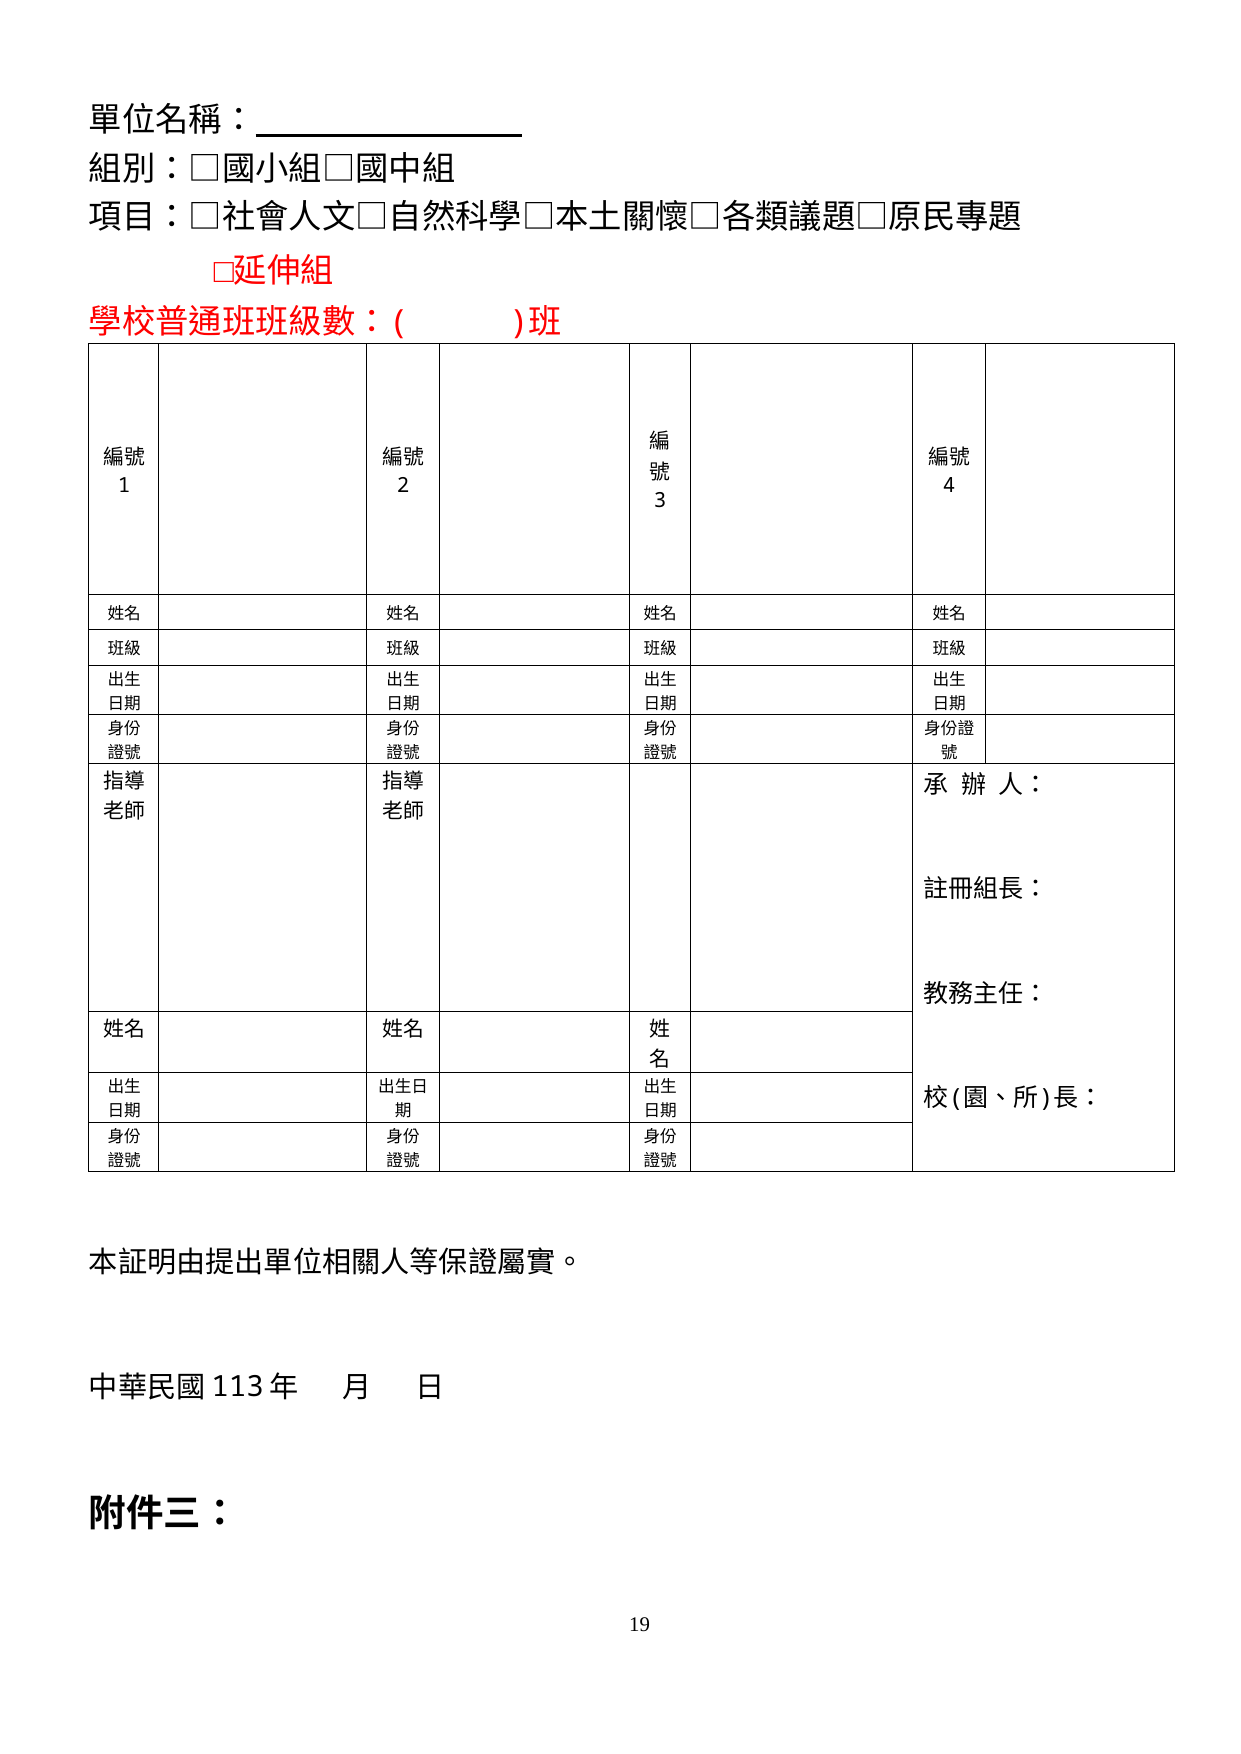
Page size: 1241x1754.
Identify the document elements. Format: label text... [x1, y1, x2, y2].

table_cell 指導老師 [367, 764, 439, 1011]
table_cell [691, 1012, 912, 1072]
table_header [440, 344, 629, 594]
table_cell [440, 595, 629, 629]
table_cell [159, 666, 366, 714]
table_cell [691, 630, 912, 664]
table_cell 指導老師 [89, 764, 158, 1011]
table_cell 身份證號 [630, 1123, 690, 1171]
table_cell [159, 1123, 366, 1171]
text 組別：□國小組□國中組 [89, 141, 1152, 190]
table_cell 班級 [913, 630, 985, 664]
text 單位名稱： [89, 93, 1152, 141]
table_cell 姓名 [367, 595, 439, 629]
table_cell [159, 1012, 366, 1072]
table_cell [440, 666, 629, 714]
table_header [986, 344, 1174, 594]
table_header [159, 344, 366, 594]
table_cell [986, 595, 1174, 629]
table_cell [986, 666, 1174, 714]
table_cell 承 辦 人： 註冊組長： 教務主任： 校(園、所)長： [913, 764, 1174, 1171]
text 附件三： [89, 1468, 1152, 1531]
table_cell [159, 1073, 366, 1122]
table_cell 身份證號 [89, 1123, 158, 1171]
table_cell [440, 715, 629, 763]
table_cell [440, 1123, 629, 1171]
table_cell 班級 [367, 630, 439, 664]
table_cell [440, 1073, 629, 1122]
table_cell [440, 1012, 629, 1072]
table_cell 姓名 [367, 1012, 439, 1072]
table_cell 姓名 [89, 1012, 158, 1072]
table_cell 身份 證號 [367, 715, 439, 763]
text 項目：□社會人文□自然科學□本土關懷□各類議題□原民專題 [89, 190, 1152, 238]
table_cell [159, 595, 366, 629]
table_cell [159, 764, 366, 1011]
table_cell 出生 日期 [913, 666, 985, 714]
table_cell 姓名 [913, 595, 985, 629]
text 中華民國113年 月 日 [89, 1343, 1152, 1406]
table_cell 出生日期 [630, 1073, 690, 1122]
table_cell [440, 764, 629, 1011]
table_cell 姓名 [89, 595, 158, 629]
table_header 編號 2 [367, 344, 439, 594]
table_cell [691, 1123, 912, 1171]
table_cell 出生日期 [367, 1073, 439, 1122]
table_cell 身份 證號 [367, 1123, 439, 1171]
table_cell [691, 666, 912, 714]
table_header 編號 1 [89, 344, 158, 594]
table_cell [159, 715, 366, 763]
text 學校普通班班級數：( )班 [89, 295, 1152, 343]
table_header [691, 344, 912, 594]
table_cell [691, 1073, 912, 1122]
table_cell [691, 595, 912, 629]
table_cell 出生日期 [89, 666, 158, 714]
table_cell 出生日期 [89, 1073, 158, 1122]
table_cell 姓名 [630, 595, 690, 629]
table_cell 出生 日期 [367, 666, 439, 714]
table_cell 身份證號 [913, 715, 985, 763]
table_cell [159, 630, 366, 664]
table_header 編號 3 [630, 344, 690, 594]
table_cell 身份證號 [630, 715, 690, 763]
table_cell [986, 630, 1174, 664]
table_cell 身份證號 [89, 715, 158, 763]
table_header 編號 4 [913, 344, 985, 594]
table_cell 出生日期 [630, 666, 690, 714]
table_cell [440, 630, 629, 664]
table_cell [986, 715, 1174, 763]
text □延伸組 [89, 238, 1152, 295]
table_cell 班級 [89, 630, 158, 664]
table_cell [691, 764, 912, 1011]
table_cell [691, 715, 912, 763]
table_cell 班級 [630, 630, 690, 664]
table_cell 姓名 [630, 1012, 690, 1072]
text 本証明由提出單位相關人等保證屬實。 [89, 1218, 1152, 1281]
table_cell [630, 764, 690, 1011]
